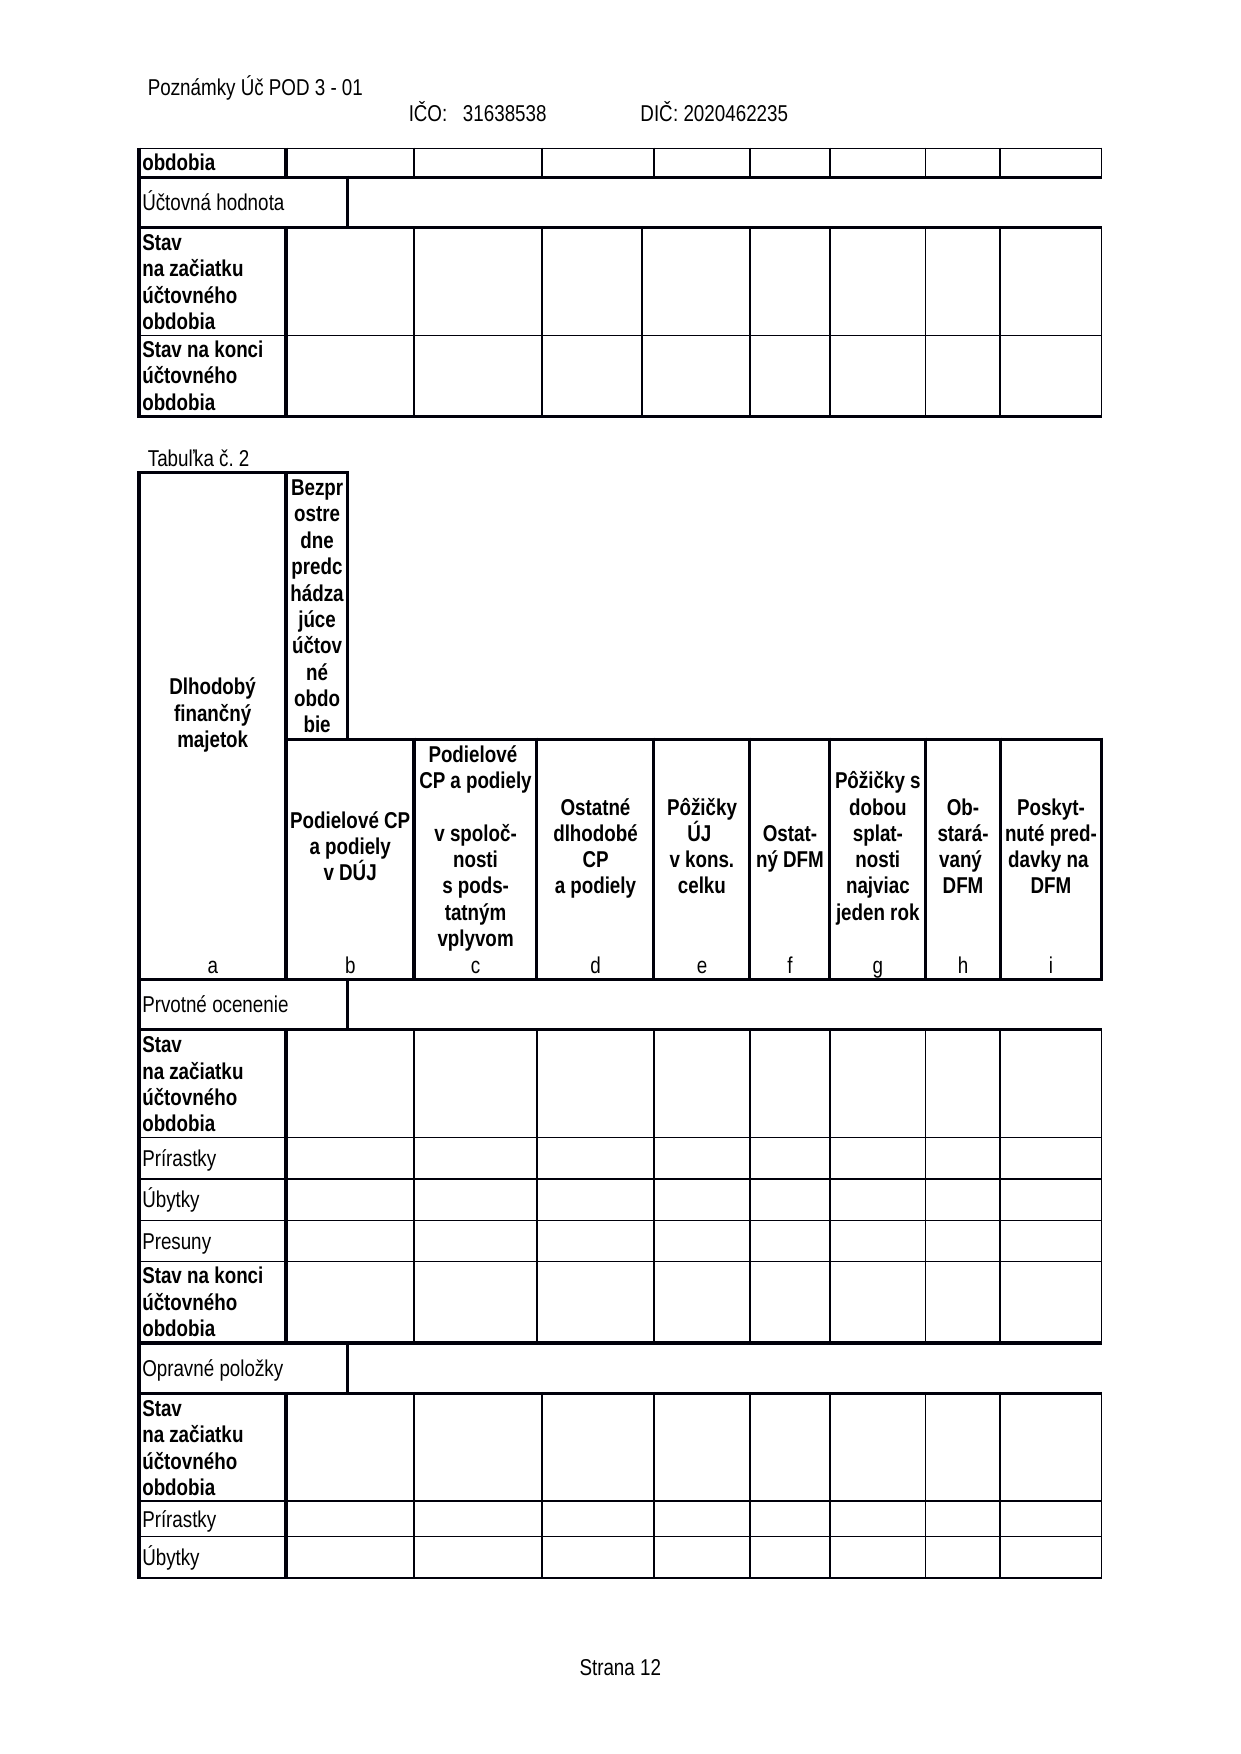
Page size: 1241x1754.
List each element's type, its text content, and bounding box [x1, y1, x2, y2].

table_cell Stav na konci účtovného obdobia [141, 1262, 284, 1341]
table_cell [655, 1221, 749, 1261]
table_header Dlhodobý finančný majetok [141, 474, 284, 952]
table_cell [1001, 1395, 1101, 1500]
table_cell [543, 229, 641, 334]
table_cell [831, 1502, 925, 1536]
table_cell [538, 1031, 653, 1137]
table_cell Opravné položky [141, 1345, 346, 1392]
table_cell Ob-stará-vaný DFM [927, 741, 999, 952]
table_cell Podielové CP a podiely v spoloč-nosti s pods-tatným vplyvom [416, 741, 535, 952]
table_cell [538, 1138, 653, 1178]
table_cell Prírastky [141, 1138, 284, 1178]
table_cell [643, 229, 749, 334]
table_cell Pôžičky s dobou splat-nosti najviac jeden rok [831, 741, 924, 952]
table_cell [926, 1395, 999, 1500]
table_cell [751, 149, 829, 176]
table_cell [1001, 336, 1101, 415]
table_cell Prvotné ocenenie [141, 981, 346, 1028]
table_cell [1001, 1031, 1101, 1137]
table_cell [831, 149, 925, 176]
table_cell [288, 1031, 413, 1137]
table_cell [926, 1031, 999, 1137]
table_cell [751, 1180, 829, 1219]
table_cell [1001, 1138, 1101, 1178]
table_cell d [538, 952, 652, 978]
table_cell [831, 1262, 925, 1341]
table_cell [415, 1180, 536, 1219]
table_cell [751, 1502, 829, 1536]
table_cell [831, 1138, 925, 1178]
table_cell Stav na začiatku účtovného obdobia [141, 229, 284, 334]
table_cell Stav na začiatku účtovného obdobia [141, 1395, 284, 1500]
table_cell [288, 1221, 413, 1261]
table_cell [926, 1138, 999, 1178]
table_cell [415, 1537, 541, 1577]
table_cell [415, 229, 541, 334]
table_cell [751, 1395, 829, 1500]
table_cell b [288, 952, 412, 978]
table_cell [1001, 1262, 1101, 1341]
table_cell [288, 149, 413, 176]
table_cell [543, 1537, 653, 1577]
table_cell Podielové CP a podiely v DÚJ [288, 741, 412, 952]
table_cell Úbytky [141, 1537, 284, 1577]
table_cell [1001, 229, 1101, 334]
table_cell [1001, 1180, 1101, 1219]
table_cell [751, 1138, 829, 1178]
table_cell [288, 229, 413, 334]
table_cell g [831, 952, 924, 978]
table_cell i [1002, 952, 1100, 978]
table_cell [751, 1031, 829, 1137]
table_cell [543, 149, 653, 176]
table_cell [415, 336, 541, 415]
table_cell [655, 1138, 749, 1178]
table_cell [926, 1537, 999, 1577]
table_cell obdobia [141, 149, 284, 176]
table_cell [538, 1221, 653, 1261]
table_cell c [416, 952, 535, 978]
table_cell f [751, 952, 828, 978]
table_cell [655, 1262, 749, 1341]
table_cell [831, 1537, 925, 1577]
table_cell Ostat-ný DFM [751, 741, 828, 952]
table_cell [288, 336, 413, 415]
table_cell [655, 1502, 749, 1536]
table_cell a [141, 952, 284, 978]
table_cell [655, 1395, 749, 1500]
table_cell [415, 1031, 536, 1137]
table_cell e [655, 952, 748, 978]
table_cell [751, 336, 829, 415]
table_cell [751, 1221, 829, 1261]
table_cell [415, 1221, 536, 1261]
table_cell [926, 229, 999, 334]
table_cell [655, 1031, 749, 1137]
table_cell [1001, 149, 1101, 176]
table_cell [415, 1138, 536, 1178]
table_cell [926, 1180, 999, 1219]
table_cell Stav na konci účtovného obdobia [141, 336, 284, 415]
table_cell [288, 1138, 413, 1178]
table_cell Pôžičky ÚJ v kons. celku [655, 741, 748, 952]
table_cell [655, 149, 749, 176]
table_cell [288, 1395, 413, 1500]
table_cell [926, 149, 999, 176]
table_cell [831, 1031, 925, 1137]
table_cell Úbytky [141, 1180, 284, 1219]
table_cell [751, 229, 829, 334]
table_cell [288, 1537, 413, 1577]
table_cell [538, 1262, 653, 1341]
table_cell [926, 1221, 999, 1261]
table_cell [831, 1221, 925, 1261]
table_cell [831, 1180, 925, 1219]
table_cell [1001, 1537, 1101, 1577]
table_cell [415, 1502, 541, 1536]
table_cell [1001, 1502, 1101, 1536]
table_cell [288, 1180, 413, 1219]
table_cell [643, 336, 749, 415]
table_cell Stav na začiatku účtovného obdobia [141, 1031, 284, 1137]
table_cell [655, 1180, 749, 1219]
table_header Bezprostredne predchádzajúce účtovné obdobie [288, 474, 346, 738]
table_cell [415, 1395, 541, 1500]
table_cell [543, 1502, 653, 1536]
table_cell [926, 336, 999, 415]
table_cell h [927, 952, 999, 978]
table_cell [926, 1502, 999, 1536]
table_cell [751, 1262, 829, 1341]
table_cell [538, 1180, 653, 1219]
table_cell [288, 1502, 413, 1536]
table_cell Poskyt-nuté pred-davky na DFM [1002, 741, 1100, 952]
table_cell Účtovná hodnota [141, 179, 346, 226]
table_cell Ostatné dlhodobé CP a podiely [538, 741, 652, 952]
table_cell [543, 336, 641, 415]
table_cell [751, 1537, 829, 1577]
table_cell [415, 149, 541, 176]
table_cell [288, 1262, 413, 1341]
table_cell [831, 229, 925, 334]
table_cell Prírastky [141, 1502, 284, 1536]
table_cell [831, 1395, 925, 1500]
table_cell Presuny [141, 1221, 284, 1261]
table_cell [1001, 1221, 1101, 1261]
table_cell [831, 336, 925, 415]
table_cell [655, 1537, 749, 1577]
table_cell [926, 1262, 999, 1341]
text Tabuľka č. 2 [148, 444, 1092, 471]
table_cell [543, 1395, 653, 1500]
table_cell [415, 1262, 536, 1341]
